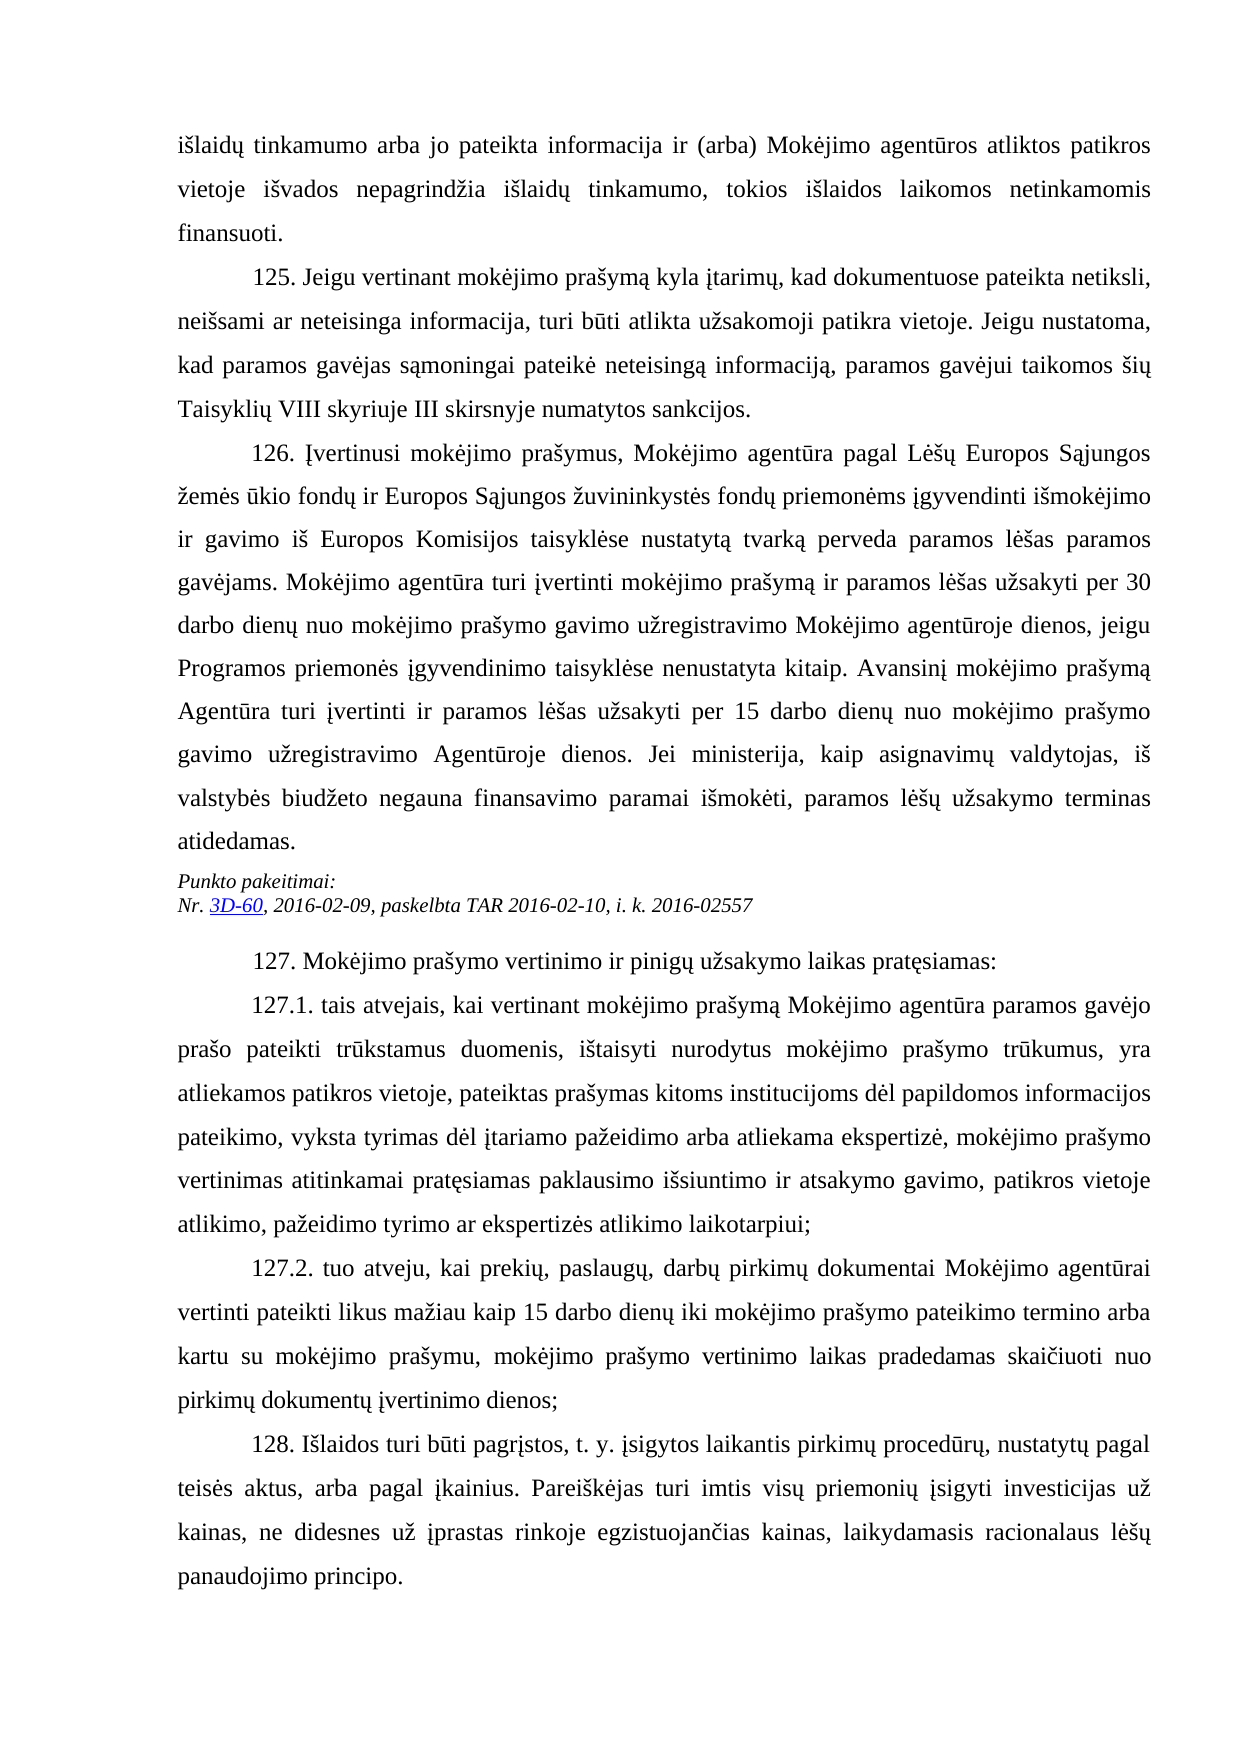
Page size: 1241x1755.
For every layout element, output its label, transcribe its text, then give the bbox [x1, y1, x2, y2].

text išlaidų tinkamumo arba jo pateikta informacija ir (arba) Mokėjimo agentūros atliktos patikros vietoje išvados nepagrindžia išlaidų tinkamumo, tokios išlaidos laikomos netinkamomis finansuoti. [177, 130, 1152, 247]
text 125. Jeigu vertinant mokėjimo prašymą kyla įtarimų, kad dokumentuose pateikta netiksli, neišsami ar neteisinga informacija, turi būti atlikta užsakomoji patikra vietoje. Jeigu nustatoma, kad paramos gavėjas sąmoningai pateikė neteisingą informaciją, paramos gavėjui taikomos šių Taisyklių VIII skyriuje III skirsnyje numatytos sankcijos. [177, 262, 1152, 422]
text 127.1. tais atvejais, kai vertinant mokėjimo prašymą Mokėjimo agentūra paramos gavėjo prašo pateikti trūkstamus duomenis, ištaisyti nurodytus mokėjimo prašymo trūkumus, yra atliekamos patikros vietoje, pateiktas prašymas kitoms institucijoms dėl papildomos informacijos pateikimo, vyksta tyrimas dėl įtariamo pažeidimo arba atliekama ekspertizė, mokėjimo prašymo vertinimas atitinkamai pratęsiamas paklausimo išsiuntimo ir atsakymo gavimo, patikros vietoje atlikimo, pažeidimo tyrimo ar ekspertizės atlikimo laikotarpiui; [177, 990, 1152, 1238]
text Nr. 3D-60, 2016-02-09, paskelbta TAR 2016-02-10, i. k. 2016-02557 [177, 893, 1152, 917]
text 128. Išlaidos turi būti pagrįstos, t. y. įsigytos laikantis pirkimų procedūrų, nustatytų pagal teisės aktus, arba pagal įkainius. Pareiškėjas turi imtis visų priemonių įsigyti investicijas už kainas, ne didesnes už įprastas rinkoje egzistuojančias kainas, laikydamasis racionalaus lėšų panaudojimo principo. [177, 1429, 1152, 1590]
text 127.2. tuo atveju, kai prekių, paslaugų, darbų pirkimų dokumentai Mokėjimo agentūrai vertinti pateikti likus mažiau kaip 15 darbo dienų iki mokėjimo prašymo pateikimo termino arba kartu su mokėjimo prašymu, mokėjimo prašymo vertinimo laikas pradedamas skaičiuoti nuo pirkimų dokumentų įvertinimo dienos; [177, 1253, 1152, 1414]
text 127. Mokėjimo prašymo vertinimo ir pinigų užsakymo laikas pratęsiamas: [177, 946, 1152, 974]
text Punkto pakeitimai: [177, 869, 1152, 893]
text 126. Įvertinusi mokėjimo prašymus, Mokėjimo agentūra pagal Lėšų Europos Sąjungos žemės ūkio fondų ir Europos Sąjungos žuvininkystės fondų priemonėms įgyvendinti išmokėjimo ir gavimo iš Europos Komisijos taisyklėse nustatytą tvarką perveda paramos lėšas paramos gavėjams. Mokėjimo agentūra turi įvertinti mokėjimo prašymą ir paramos lėšas užsakyti per 30 darbo dienų nuo mokėjimo prašymo gavimo užregistravimo Mokėjimo agentūroje dienos, jeigu Programos priemonės įgyvendinimo taisyklėse nenustatyta kitaip. Avansinį mokėjimo prašymą Agentūra turi įvertinti ir paramos lėšas užsakyti per 15 darbo dienų nuo mokėjimo prašymo gavimo užregistravimo Agentūroje dienos. Jei ministerija, kaip asignavimų valdytojas, iš valstybės biudžeto negauna finansavimo paramai išmokėti, paramos lėšų užsakymo terminas atidedamas. [177, 438, 1152, 854]
